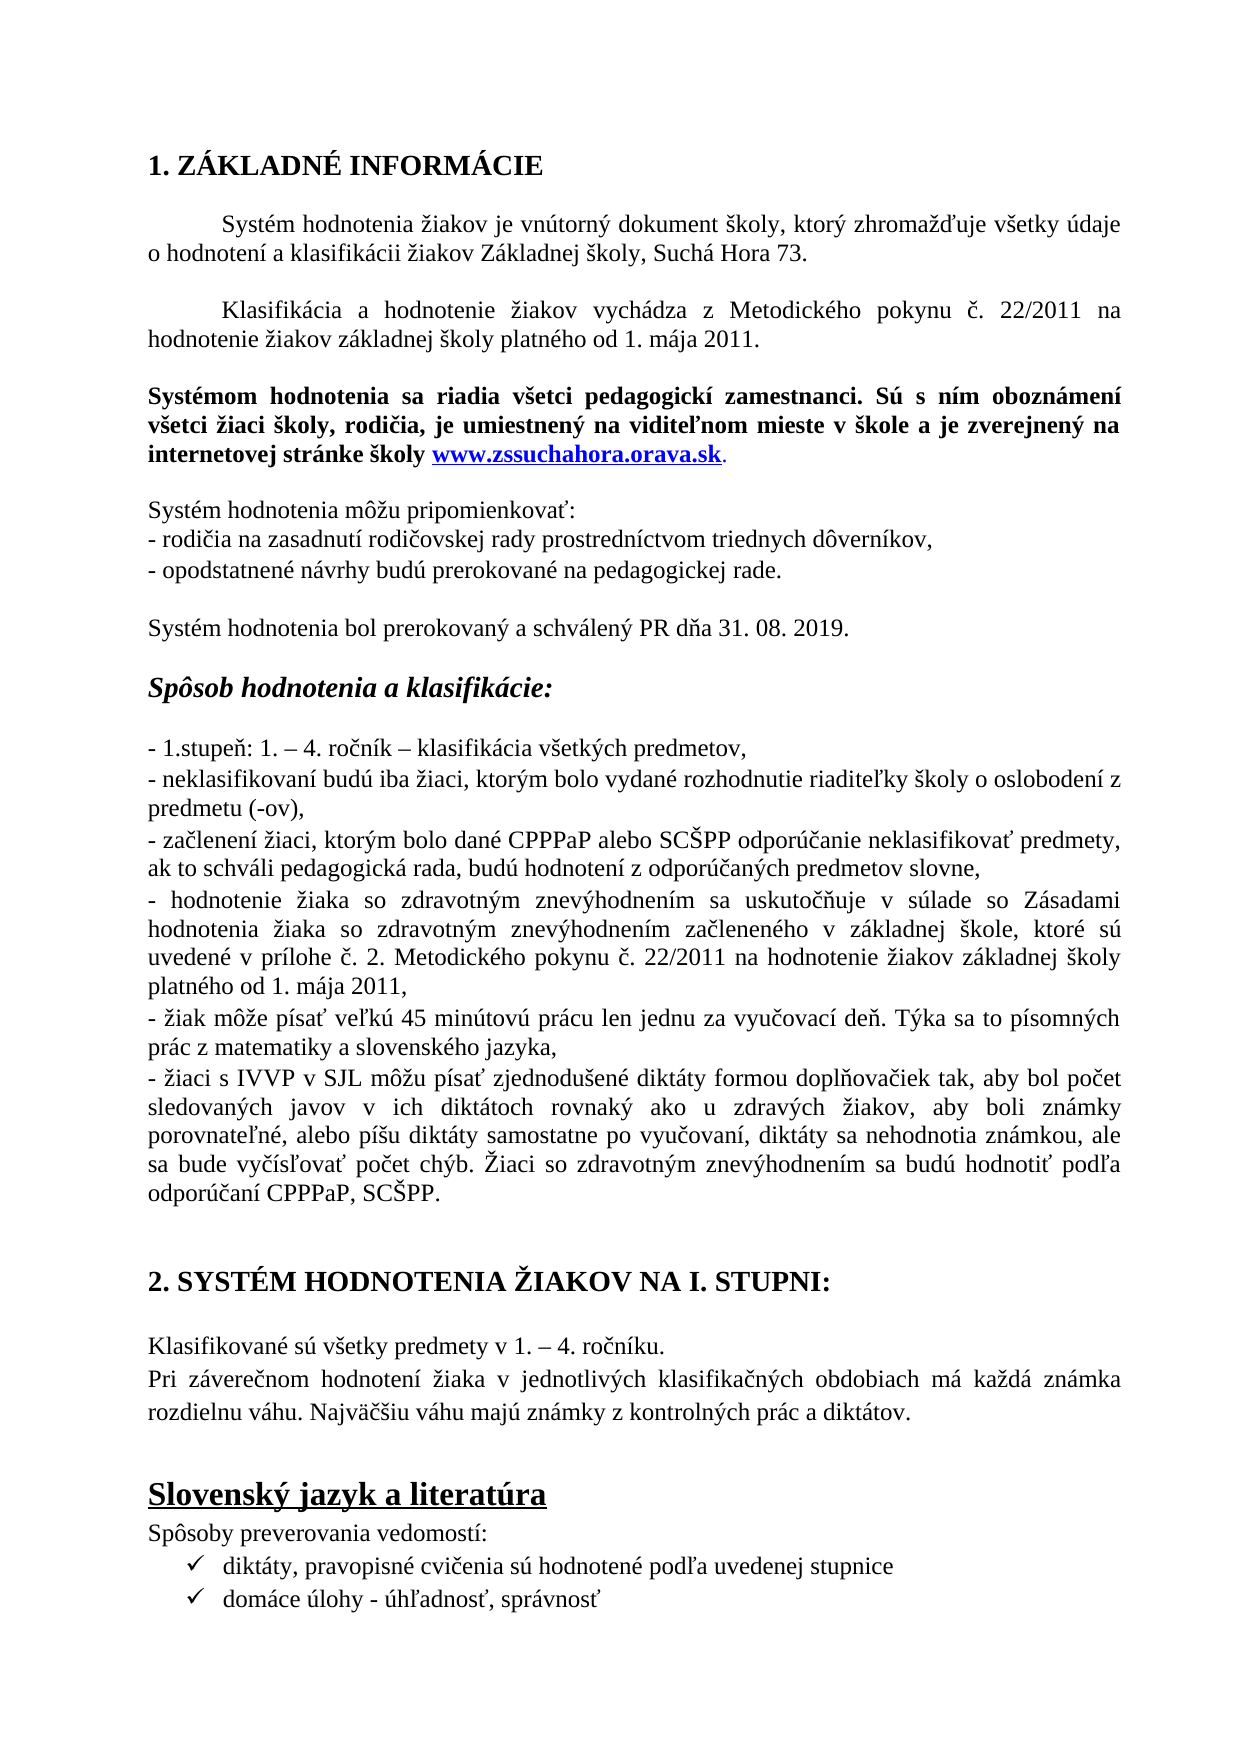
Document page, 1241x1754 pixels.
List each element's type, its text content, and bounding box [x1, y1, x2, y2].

text - 1.stupeň: 1. – 4. ročník – klasifikácia všetkých predmetov, [148, 733, 1122, 762]
text Pri záverečnom hodnotení žiaka v jednotlivých klasifikačných obdobiach má každá známka rozdielnu váhu. Najväčšiu váhu majú známky z kontrolných prác a diktátov. [148, 1364, 1122, 1426]
text Klasifikované sú všetky predmety v 1. – 4. ročníku. [148, 1331, 1122, 1360]
text Systémom hodnotenia sa riadia všetci pedagogickí zamestnanci. Sú s ním oboznámení všetci žiaci školy, rodičia, je umiestnený na viditeľnom mieste v škole a je zverejnený na internetovej stránke školy www.zssuchahora.orava.sk. [148, 381, 1122, 468]
text Systém hodnotenia bol prerokovaný a schválený PR dňa 31. 08. 2019. [148, 613, 1122, 642]
text Spôsoby preverovania vedomostí: [148, 1518, 1122, 1547]
list domáce úlohy - úhľadnosť, správnosť [185, 1584, 1122, 1613]
text Systém hodnotenia žiakov je vnútorný dokument školy, ktorý zhromažďuje všetky údaje o hodnotení a klasifikácii žiakov Základnej školy, Suchá Hora 73. [148, 209, 1122, 266]
text - neklasifikovaní budú iba žiaci, ktorým bolo vydané rozhodnutie riaditeľky školy o oslobodení z predmetu (-ov), [148, 764, 1122, 822]
list diktáty, pravopisné cvičenia sú hodnotené podľa uvedenej stupnice [185, 1551, 1122, 1580]
text Klasifikácia a hodnotenie žiakov vychádza z Metodického pokynu č. 22/2011 na hodnotenie žiakov základnej školy platného od 1. mája 2011. [148, 295, 1122, 353]
text 2. SYSTÉM HODNOTENIA ŽIAKOV NA I. STUPNI: [148, 1264, 1122, 1298]
text 1. ZÁKLADNÉ INFORMÁCIE [148, 148, 1122, 181]
text Spôsob hodnotenia a klasifikácie: [148, 671, 1122, 704]
text - začlenení žiaci, ktorým bolo dané CPPPaP alebo SCŠPP odporúčanie neklasifikovať predmety, ak to schváli pedagogická rada, budú hodnotení z odporúčaných predmetov slovne, [148, 825, 1122, 882]
text - rodičia na zasadnutí rodičovskej rady prostredníctvom triednych dôverníkov, [148, 524, 1122, 553]
text Slovenský jazyk a literatúra [148, 1474, 1122, 1512]
text - opodstatnené návrhy budú prerokované na pedagogickej rade. [148, 556, 1122, 584]
text - hodnotenie žiaka so zdravotným znevýhodnením sa uskutočňuje v súlade so Zásadami hodnotenia žiaka so zdravotným znevýhodnením začleneného v základnej škole, ktoré sú uvedené v prílohe č. 2. Metodického pokynu č. 22/2011 na hodnotenie žiakov základnej školy platného od 1. mája 2011, [148, 885, 1122, 1000]
text - žiak môže písať veľkú 45 minútovú prácu len jednu za vyučovací deň. Týka sa to písomných prác z matematiky a slovenského jazyka, [148, 1003, 1122, 1060]
text Systém hodnotenia môžu pripomienkovať: [148, 495, 1122, 524]
text - žiaci s IVVP v SJL môžu písať zjednodušené diktáty formou doplňovačiek tak, aby bol počet sledovaných javov v ich diktátoch rovnaký ako u zdravých žiakov, aby boli známky porovnateľné, alebo píšu diktáty samostatne po vyučovaní, diktáty sa nehodnotia známkou, ale sa bude vyčísľovať počet chýb. Žiaci so zdravotným znevýhodnením sa budú hodnotiť podľa odporúčaní CPPPaP, SCŠPP. [148, 1063, 1122, 1207]
